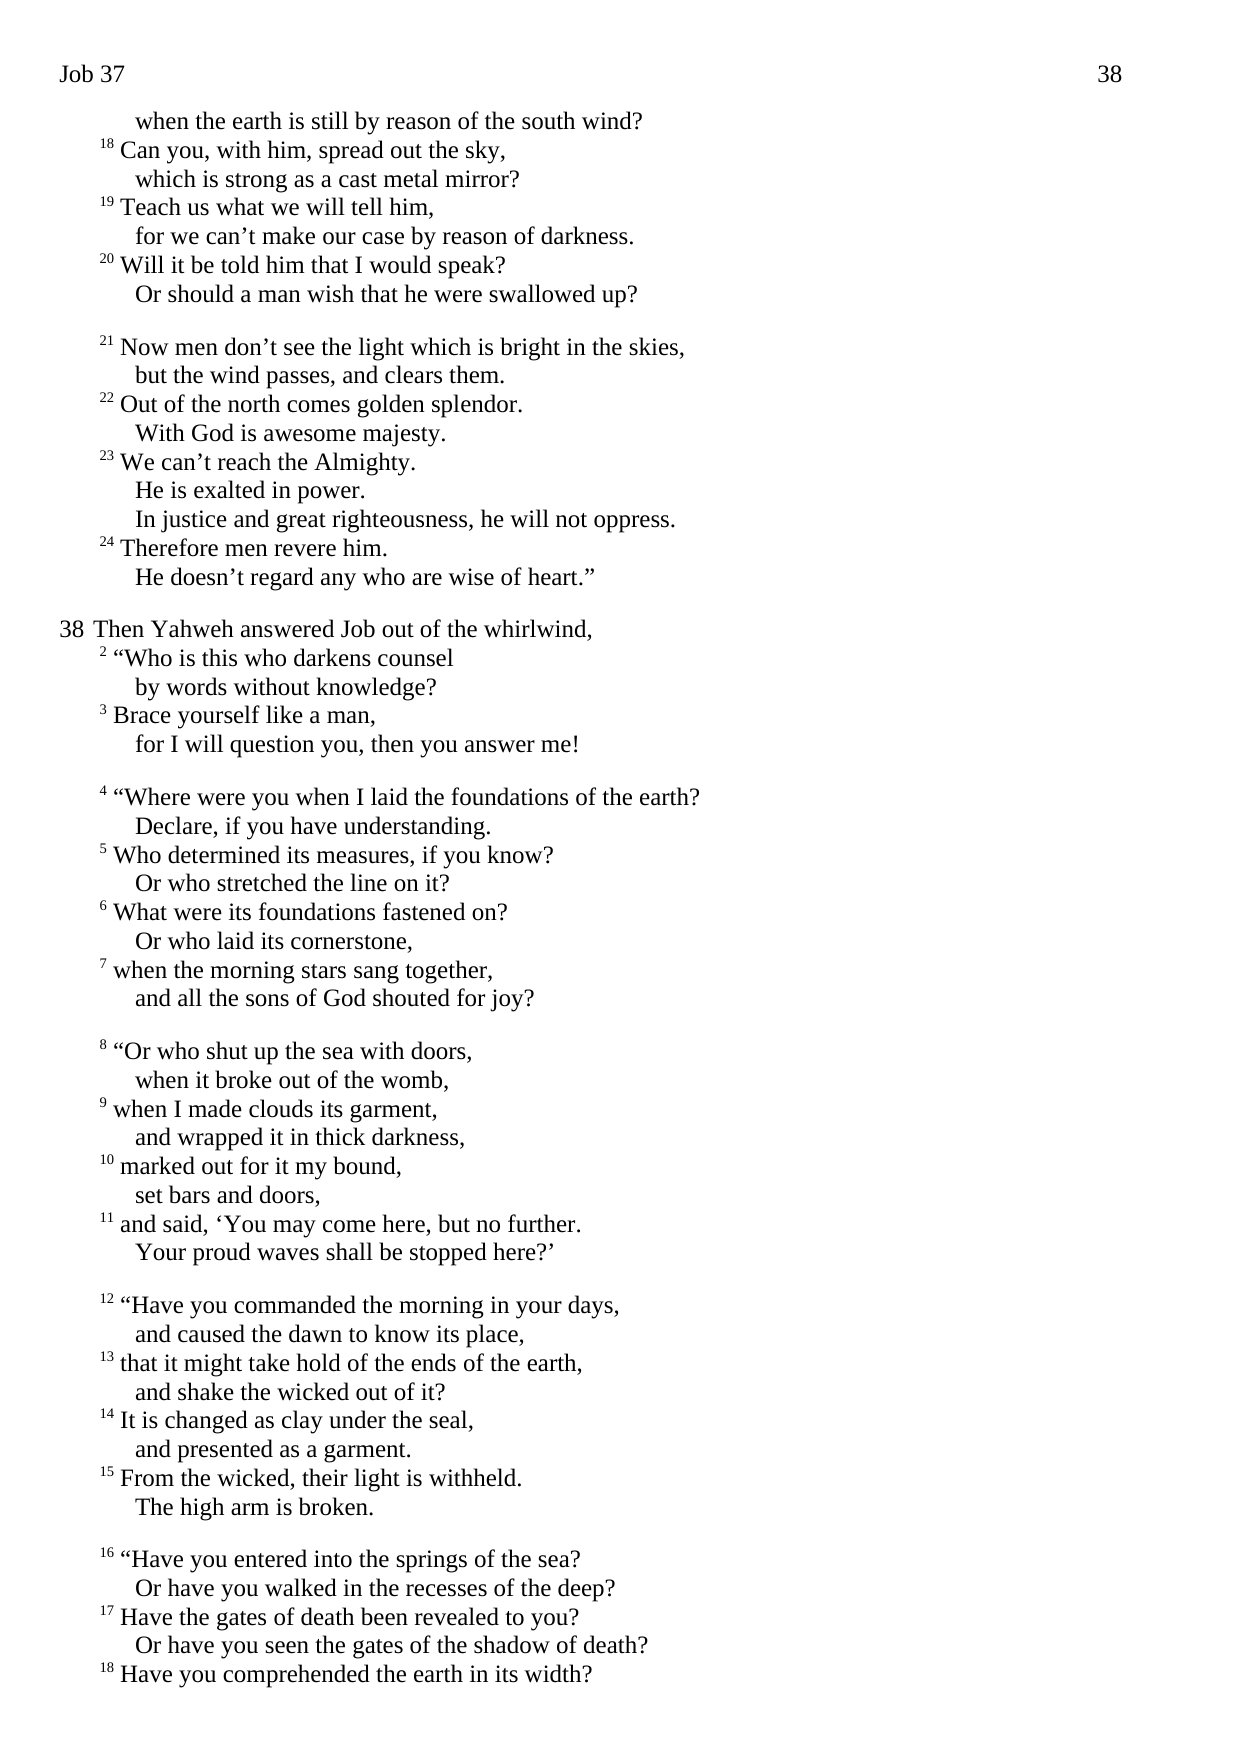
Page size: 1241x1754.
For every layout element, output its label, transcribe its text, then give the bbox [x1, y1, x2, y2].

text He doesn’t regard any who are wise of heart.” [135, 562, 1122, 590]
text when the earth is still by reason of the south wind? [135, 106, 1122, 135]
text 17 Have the gates of death been revealed to you? [99, 1602, 1122, 1631]
text Your proud waves shall be stopped here?’ [135, 1237, 1122, 1266]
text 22 Out of the north comes golden splendor. [99, 389, 1122, 418]
text and wrapped it in thick darkness, [135, 1122, 1122, 1151]
text 18 Can you, with him, spread out the sky, [99, 135, 1122, 164]
text 19 Teach us what we will tell him, [99, 192, 1122, 221]
text and all the sons of God shouted for joy? [135, 983, 1122, 1012]
text by words without knowledge? [135, 672, 1122, 701]
text 12 “Have you commanded the morning in your days, [99, 1290, 1122, 1319]
text 11 and said, ‘You may come here, but no further. [99, 1209, 1122, 1237]
text Or have you seen the gates of the shadow of death? [135, 1631, 1122, 1659]
text The high arm is broken. [135, 1492, 1122, 1520]
text 18 Have you comprehended the earth in its width? [99, 1659, 1122, 1688]
text With God is awesome majesty. [135, 418, 1122, 447]
text 4 “Where were you when I laid the foundations of the earth? [99, 782, 1122, 811]
text 16 “Have you entered into the springs of the sea? [99, 1544, 1122, 1573]
text 23 We can’t reach the Almighty. [99, 447, 1122, 475]
text Or who stretched the line on it? [135, 868, 1122, 897]
text when it broke out of the womb, [135, 1065, 1122, 1094]
text 14 It is changed as clay under the seal, [99, 1405, 1122, 1434]
text 20 Will it be told him that I would speak? [99, 250, 1122, 279]
text 8 “Or who shut up the sea with doors, [99, 1036, 1122, 1065]
text which is strong as a cast metal mirror? [135, 164, 1122, 192]
text 6 What were its foundations fastened on? [99, 897, 1122, 926]
text 38Then Yahweh answered Job out of the whirlwind, [59, 614, 1122, 643]
text but the wind passes, and clears them. [135, 360, 1122, 389]
text set bars and doors, [135, 1180, 1122, 1209]
text Or who laid its cornerstone, [135, 926, 1122, 955]
text 21 Now men don’t see the light which is bright in the skies, [99, 332, 1122, 360]
text for I will question you, then you answer me! [135, 729, 1122, 758]
text for we can’t make our case by reason of darkness. [135, 221, 1122, 250]
text and caused the dawn to know its place, [135, 1319, 1122, 1348]
text 3 Brace yourself like a man, [99, 701, 1122, 729]
text 9 when I made clouds its garment, [99, 1094, 1122, 1122]
text 13 that it might take hold of the ends of the earth, [99, 1348, 1122, 1377]
text and presented as a garment. [135, 1434, 1122, 1463]
text Or should a man wish that he were swallowed up? [135, 279, 1122, 307]
text 5 Who determined its measures, if you know? [99, 840, 1122, 868]
text Or have you walked in the recesses of the deep? [135, 1573, 1122, 1602]
text and shake the wicked out of it? [135, 1377, 1122, 1405]
text 10 marked out for it my bound, [99, 1151, 1122, 1180]
text He is exalted in power. [135, 475, 1122, 504]
text 24 Therefore men revere him. [99, 533, 1122, 562]
text In justice and great righteousness, he will not oppress. [135, 504, 1122, 533]
text 7 when the morning stars sang together, [99, 955, 1122, 983]
text 15 From the wicked, their light is withheld. [99, 1463, 1122, 1492]
text Declare, if you have understanding. [135, 811, 1122, 840]
text 2 “Who is this who darkens counsel [99, 643, 1122, 672]
